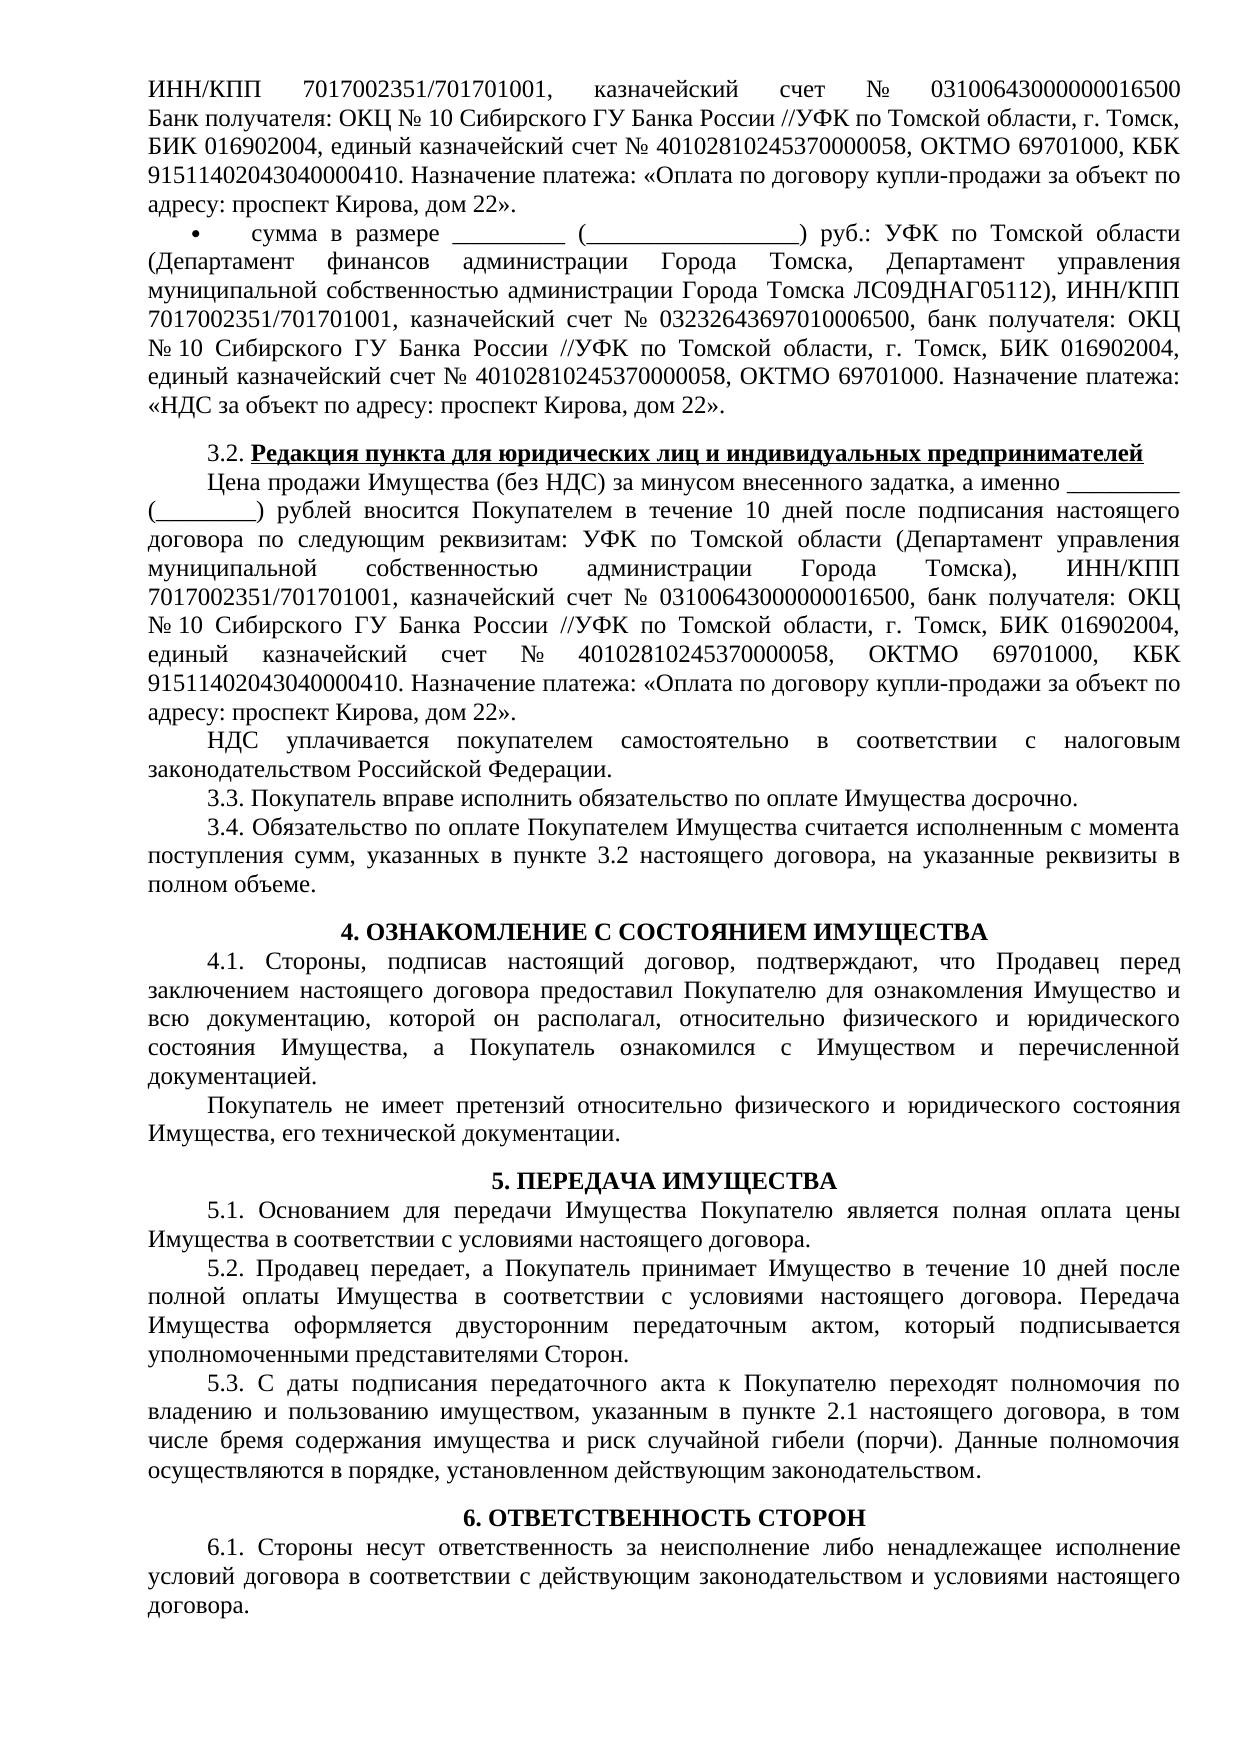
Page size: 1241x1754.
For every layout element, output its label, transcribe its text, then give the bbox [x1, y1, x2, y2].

list ИНН/КПП 7017002351/701701001, казначейский счет № 03100643000000016500 Банк получателя: ОКЦ № 10 Сибирского ГУ Банка России //УФК по Томской области, г. Томск, БИК 016902004, единый казначейский счет № 40102810245370000058, ОКТМО 69701000, КБК 91511402043040000410. Назначение платежа: «Оплата по договору купли-продажи за объект по адресу: проспект Кирова, дом 22». [148, 74, 1181, 218]
text Покупатель не имеет претензий относительно физического и юридического состояния Имущества, его технической документации. [148, 1090, 1181, 1147]
text 4.1. Стороны, подписав настоящий договор, подтверждают, что Продавец перед заключением настоящего договора предоставил Покупателю для ознакомления Имущество и всю документацию, которой он располагал, относительно физического и юридического состояния Имущества, а Покупатель ознакомился с Имуществом и перечисленной документацией. [148, 946, 1181, 1090]
text 5.2. Продавец передает, а Покупатель принимает Имущество в течение 10 дней после полной оплаты Имущества в соответствии с условиями настоящего договора. Передача Имущества оформляется двусторонним передаточным актом, который подписывается уполномоченными представителями Сторон. [148, 1253, 1181, 1368]
text 3.3. Покупатель вправе исполнить обязательство по оплате Имущества досрочно. [148, 783, 1181, 812]
text 3.4. Обязательство по оплате Покупателем Имущества считается исполненным с момента поступления сумм, указанных в пункте 3.2 настоящего договора, на указанные реквизиты в полном объеме. [148, 812, 1181, 898]
text 5.1. Основанием для передачи Имущества Покупателю является полная оплата цены Имущества в соответствии с условиями настоящего договора. [148, 1195, 1181, 1253]
text 6.1. Стороны несут ответственность за неисполнение либо ненадлежащее исполнение условий договора в соответствии с действующим законодательством и условиями настоящего договора. [148, 1532, 1181, 1618]
text 6. ОТВЕТСТВЕННОСТЬ СТОРОН [148, 1503, 1181, 1532]
text 4. ОЗНАКОМЛЕНИЕ С СОСТОЯНИЕМ ИМУЩЕСТВА [148, 917, 1181, 946]
text НДС уплачивается покупателем самостоятельно в соответствии с налоговым законодательством Российской Федерации. [148, 726, 1181, 783]
text 5.3. С даты подписания передаточного акта к Покупателю переходят полномочия по владению и пользованию имуществом, указанным в пункте 2.1 настоящего договора, в том числе бремя содержания имущества и риск случайной гибели (порчи). Данные полномочия осуществляются в порядке, установленном действующим законодательством. [148, 1368, 1181, 1484]
text Цена продажи Имущества (без НДС) за минусом внесенного задатка, а именно _________ (________) рублей вносится Покупателем в течение 10 дней после подписания настоящего договора по следующим реквизитам: УФК по Томской области (Департамент управления муниципальной собственностью администрации Города Томска), ИНН/КПП 7017002351/701701001, казначейский счет № 03100643000000016500, банк получателя: ОКЦ № 10 Сибирского ГУ Банка России //УФК по Томской области, г. Томск, БИК 016902004, единый казначейский счет № 40102810245370000058, ОКТМО 69701000, КБК 91511402043040000410. Назначение платежа: «Оплата по договору купли-продажи за объект по адресу: проспект Кирова, дом 22». [148, 467, 1181, 726]
list сумма в размере _________ (_________________) руб.: УФК по Томской области (Департамент финансов администрации Города Томска, Департамент управления муниципальной собственностью администрации Города Томска ЛС09ДНАГ05112), ИНН/КПП 7017002351/701701001, казначейский счет № 03232643697010006500, банк получателя: ОКЦ № 10 Сибирского ГУ Банка России //УФК по Томской области, г. Томск, БИК 016902004, единый казначейский счет № 40102810245370000058, ОКТМО 69701000. Назначение платежа: «НДС за объект по адресу: проспект Кирова, дом 22». [148, 218, 1181, 419]
text 5. ПЕРЕДАЧА ИМУЩЕСТВА [148, 1166, 1181, 1195]
text 3.2. Редакция пункта для юридических лиц и индивидуальных предпринимателей [148, 438, 1181, 467]
